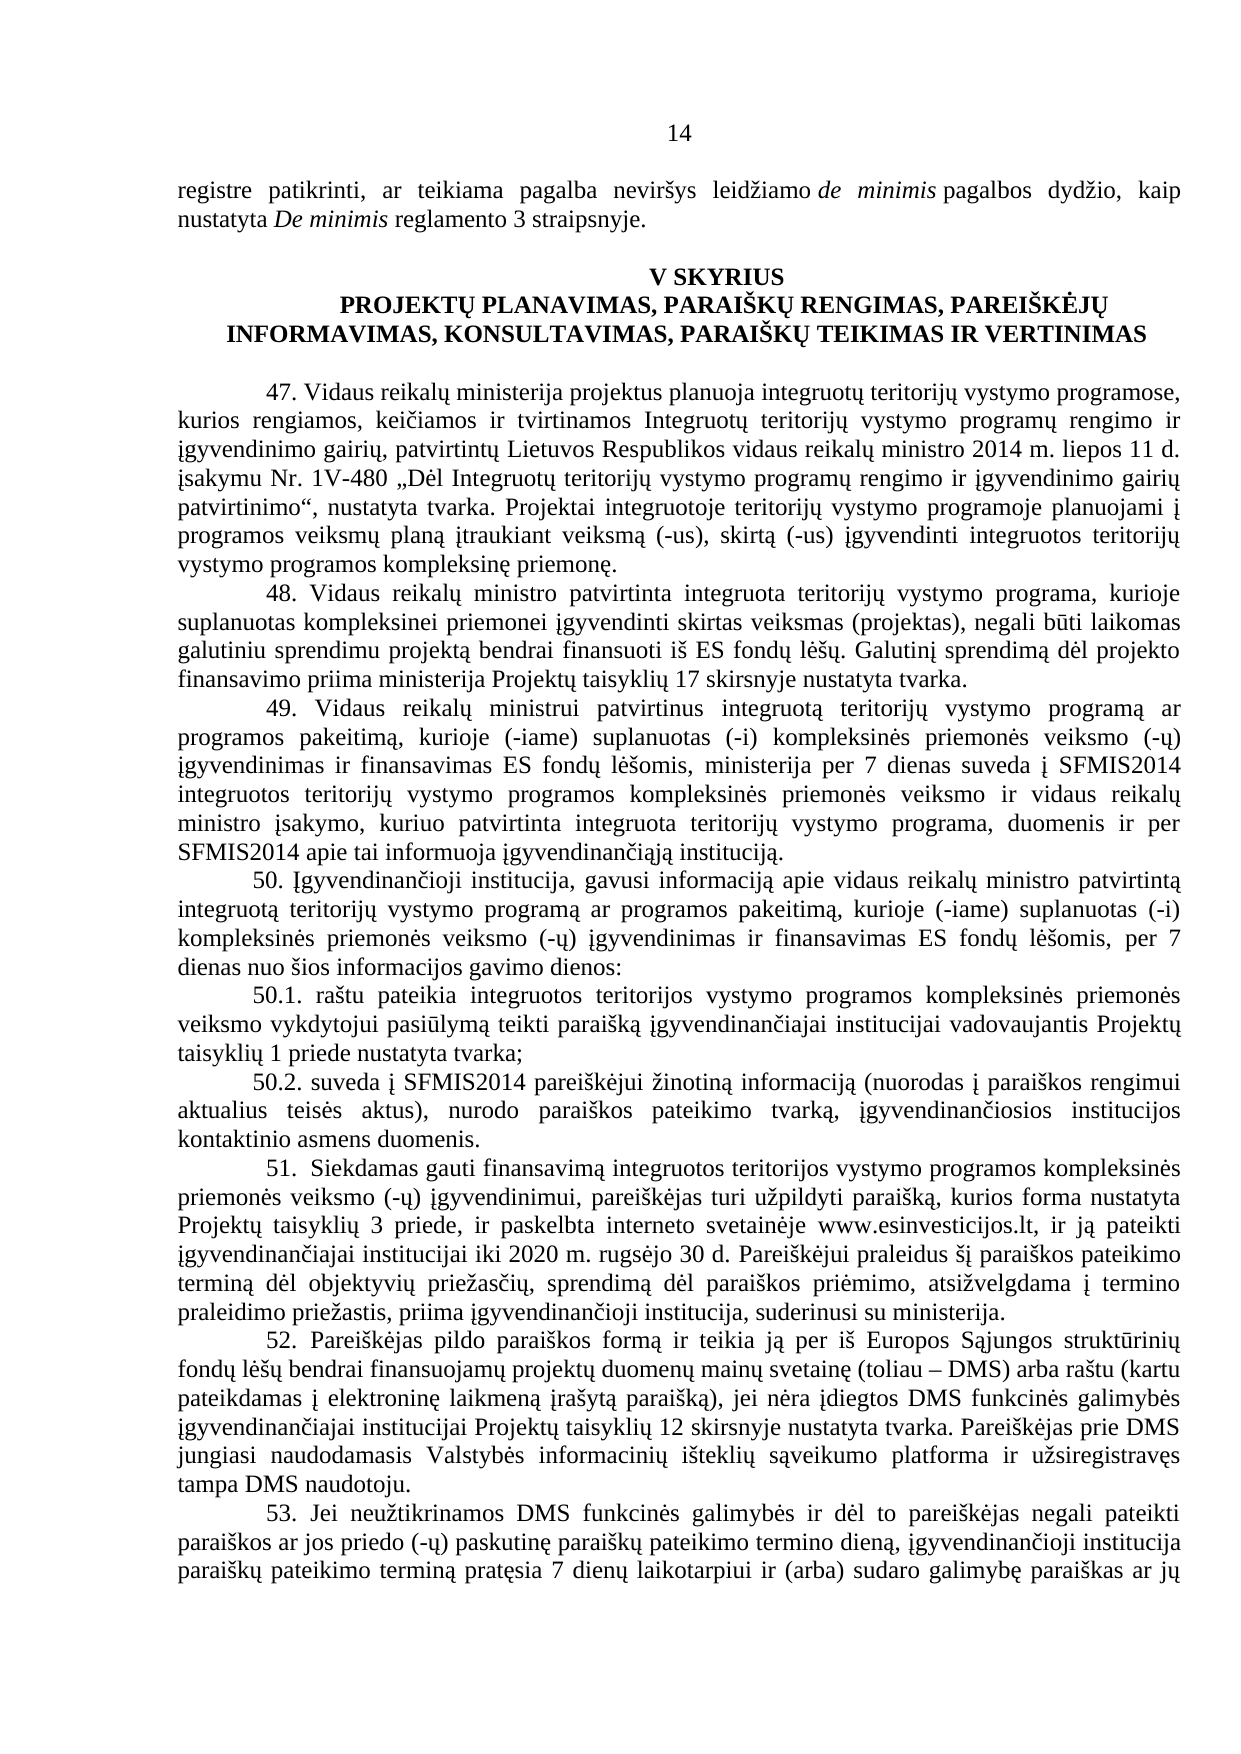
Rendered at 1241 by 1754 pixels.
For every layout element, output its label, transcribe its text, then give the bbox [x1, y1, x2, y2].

text V SKYRIUS [177, 262, 1181, 291]
text 50. Įgyvendinančioji institucija, gavusi informaciją apie vidaus reikalų ministro patvirtintą integruotą teritorijų vystymo programą ar programos pakeitimą, kurioje (-iame) suplanuotas (-i) kompleksinės priemonės veiksmo (-ų) įgyvendinimas ir finansavimas ES fondų lėšomis, per 7 dienas nuo šios informacijos gavimo dienos: [177, 866, 1181, 981]
text 51. Siekdamas gauti finansavimą integruotos teritorijos vystymo programos kompleksinės priemonės veiksmo (-ų) įgyvendinimui, pareiškėjas turi užpildyti paraišką, kurios forma nustatyta Projektų taisyklių 3 priede, ir paskelbta interneto svetainėje www.esinvesticijos.lt, ir ją pateikti įgyvendinančiajai institucijai iki 2020 m. rugsėjo 30 d. Pareiškėjui praleidus šį paraiškos pateikimo terminą dėl objektyvių priežasčių, sprendimą dėl paraiškos priėmimo, atsižvelgdama į termino praleidimo priežastis, priima įgyvendinančioji institucija, suderinusi su ministerija. [177, 1153, 1181, 1326]
text 48. Vidaus reikalų ministro patvirtinta integruota teritorijų vystymo programa, kurioje suplanuotas kompleksinei priemonei įgyvendinti skirtas veiksmas (projektas), negali būti laikomas galutiniu sprendimu projektą bendrai finansuoti iš ES fondų lėšų. Galutinį sprendimą dėl projekto finansavimo priima ministerija Projektų taisyklių 17 skirsnyje nustatyta tvarka. [177, 578, 1181, 693]
text 53. Jei neužtikrinamos DMS funkcinės galimybės ir dėl to pareiškėjas negali pateikti paraiškos ar jos priedo (-ų) paskutinę paraiškų pateikimo termino dieną, įgyvendinančioji institucija paraiškų pateikimo terminą pratęsia 7 dienų laikotarpiui ir (arba) sudaro galimybę paraiškas ar jų [177, 1498, 1181, 1584]
text 49. Vidaus reikalų ministrui patvirtinus integruotą teritorijų vystymo programą ar programos pakeitimą, kurioje (-iame) suplanuotas (-i) kompleksinės priemonės veiksmo (-ų) įgyvendinimas ir finansavimas ES fondų lėšomis, ministerija per 7 dienas suveda į SFMIS2014 integruotos teritorijų vystymo programos kompleksinės priemonės veiksmo ir vidaus reikalų ministro įsakymo, kuriuo patvirtinta integruota teritorijų vystymo programa, duomenis ir per SFMIS2014 apie tai informuoja įgyvendinančiąją instituciją. [177, 693, 1181, 866]
text 50.1. raštu pateikia integruotos teritorijos vystymo programos kompleksinės priemonės veiksmo vykdytojui pasiūlymą teikti paraišką įgyvendinančiajai institucijai vadovaujantis Projektų taisyklių 1 priede nustatyta tvarka; [177, 981, 1181, 1067]
text 50.2. suveda į SFMIS2014 pareiškėjui žinotiną informaciją (nuorodas į paraiškos rengimui aktualius teisės aktus), nurodo paraiškos pateikimo tvarką, įgyvendinančiosios institucijos kontaktinio asmens duomenis. [177, 1067, 1181, 1153]
text registre patikrinti, ar teikiama pagalba neviršys leidžiamo de minimis pagalbos dydžio, kaip nustatyta De minimis reglamento 3 straipsnyje. [177, 176, 1181, 233]
text PROJEKTŲ PLANAVIMAS, PARAIŠKŲ RENGIMAS, PAREIŠKĖJŲ INFORMAVIMAS, KONSULTAVIMAS, PARAIŠKŲ TEIKIMAS IR VERTINIMAS [207, 291, 1167, 348]
text 47. Vidaus reikalų ministerija projektus planuoja integruotų teritorijų vystymo programose, kurios rengiamos, keičiamos ir tvirtinamos Integruotų teritorijų vystymo programų rengimo ir įgyvendinimo gairių, patvirtintų Lietuvos Respublikos vidaus reikalų ministro 2014 m. liepos 11 d. įsakymu Nr. 1V-480 „Dėl Integruotų teritorijų vystymo programų rengimo ir įgyvendinimo gairių patvirtinimo“, nustatyta tvarka. Projektai integruotoje teritorijų vystymo programoje planuojami į programos veiksmų planą įtraukiant veiksmą (-us), skirtą (-us) įgyvendinti integruotos teritorijų vystymo programos kompleksinę priemonę. [177, 377, 1181, 578]
text 52. Pareiškėjas pildo paraiškos formą ir teikia ją per iš Europos Sąjungos struktūrinių fondų lėšų bendrai finansuojamų projektų duomenų mainų svetainę (toliau – DMS) arba raštu (kartu pateikdamas į elektroninę laikmeną įrašytą paraišką), jei nėra įdiegtos DMS funkcinės galimybės įgyvendinančiajai institucijai Projektų taisyklių 12 skirsnyje nustatyta tvarka. Pareiškėjas prie DMS jungiasi naudodamasis Valstybės informacinių išteklių sąveikumo platforma ir užsiregistravęs tampa DMS naudotoju. [177, 1326, 1181, 1498]
